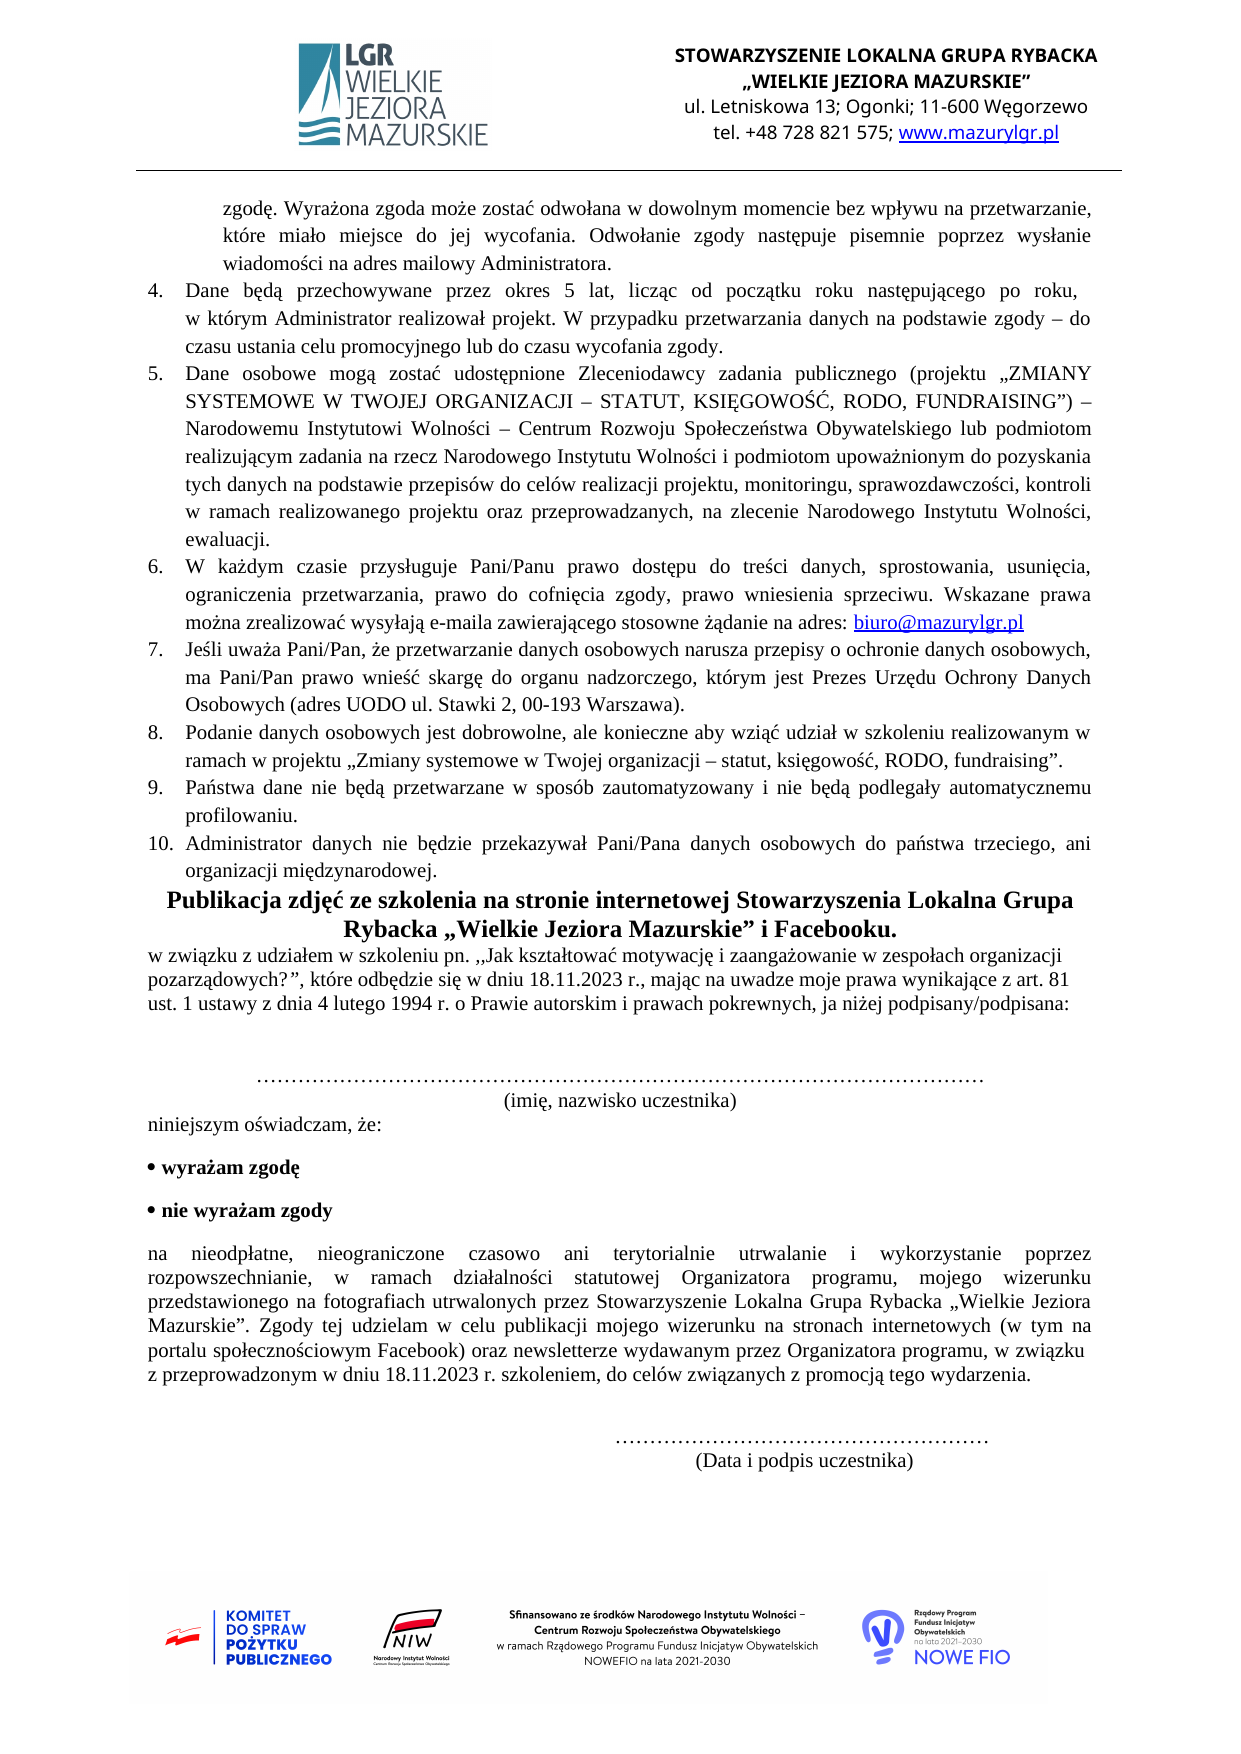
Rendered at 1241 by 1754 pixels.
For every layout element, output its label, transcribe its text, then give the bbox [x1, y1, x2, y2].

text w związku z udziałem w szkoleniu pn. ,,Jak kształtować motywację i zaangażowanie w zespołach organizacji pozarządowych?”, które odbędzie się w dniu 18.11.2023 r., mając na uwadze moje prawa wynikające z art. 81 ust. 1 ustawy z dnia 4 lutego 1994 r. o Prawie autorskim i prawach pokrewnych, ja niżej podpisany/podpisana: [148, 943, 1092, 1015]
text na nieodpłatne, nieograniczone czasowo ani terytorialnie utrwalanie i wykorzystanie poprzez rozpowszechnianie, w ramach działalności statutowej Organizatora programu, mojego wizerunku przedstawionego na fotografiach utrwalonych przez Stowarzyszenie Lokalna Grupa Rybacka „Wielkie Jeziora Mazurskie”. Zgody tej udzielam w celu publikacji mojego wizerunku na stronach internetowych (w tym na portalu społecznościowym Facebook) oraz newsletterze wydawanym przez Organizatora programu, w związku z przeprowadzonym w dniu 18.11.2023 r. szkoleniem, do celów związanych z promocją tego wydarzenia. [148, 1241, 1092, 1386]
list Administrator danych nie będzie przekazywał Pani/Pana danych osobowych do państwa trzeciego, ani organizacji międzynarodowej. [148, 830, 1092, 882]
text  nie wyrażam zgody [148, 1198, 1092, 1222]
text  wyrażam zgodę [148, 1155, 1092, 1179]
text ……………………………………………… (Data i podpis uczestnika) [516, 1424, 1092, 1472]
list Państwa dane nie będą przetwarzane w sposób zautomatyzowany i nie będą podlegały automatycznemu profilowaniu. [148, 775, 1092, 827]
list Dane osobowe mogą zostać udostępnione Zleceniodawcy zadania publicznego (projektu „ZMIANY SYSTEMOWE W TWOJEJ ORGANIZACJI – STATUT, KSIĘGOWOŚĆ, RODO, FUNDRAISING”) – Narodowemu Instytutowi Wolności – Centrum Rozwoju Społeczeństwa Obywatelskiego lub podmiotom realizującym zadania na rzecz Narodowego Instytutu Wolności i podmiotom upoważnionym do pozyskania tych danych na podstawie przepisów do celów realizacji projektu, monitoringu, sprawozdawczości, kontroli w ramach realizowanego projektu oraz przeprowadzanych, na zlecenie Narodowego Instytutu Wolności, ewaluacji. [148, 361, 1092, 551]
picture [294, 38, 493, 151]
picture [129, 1571, 1048, 1704]
list zgodę. Wyrażona zgoda może zostać odwołana w dowolnym momencie bez wpływu na przetwarzanie, które miało miejsce do jej wycofania. Odwołanie zgody następuje pisemnie poprzez wysłanie wiadomości na adres mailowy Administratora. [185, 196, 1092, 275]
text …………………………………………………………………………………………… (imię, nazwisko uczestnika) [148, 1063, 1092, 1112]
text Publikacja zdjęć ze szkolenia na stronie internetowej Stowarzyszenia Lokalna Grupa Rybacka „Wielkie Jeziora Mazurskie” i Facebooku. [148, 886, 1092, 943]
text niniejszym oświadczam, że: [148, 1112, 1092, 1136]
list W każdym czasie przysługuje Pani/Panu prawo dostępu do treści danych, sprostowania, usunięcia, ograniczenia przetwarzania, prawo do cofnięcia zgody, prawo wniesienia sprzeciwu. Wskazane prawa można zrealizować wysyłają e-maila zawierającego stosowne żądanie na adres: biuro@mazurylgr.pl [148, 554, 1092, 634]
list Dane będą przechowywane przez okres 5 lat, licząc od początku roku następującego po roku, w którym Administrator realizował projekt. W przypadku przetwarzania danych na podstawie zgody – do czasu ustania celu promocyjnego lub do czasu wycofania zgody. [148, 278, 1092, 358]
list Jeśli uważa Pani/Pan, że przetwarzanie danych osobowych narusza przepisy o ochronie danych osobowych, ma Pani/Pan prawo wnieść skargę do organu nadzorczego, którym jest Prezes Urzędu Ochrony Danych Osobowych (adres UODO ul. Stawki 2, 00-193 Warszawa). [148, 637, 1092, 716]
list Podanie danych osobowych jest dobrowolne, ale konieczne aby wziąć udział w szkoleniu realizowanym w ramach w projektu „Zmiany systemowe w Twojej organizacji – statut, księgowość, RODO, fundraising”. [148, 720, 1092, 772]
